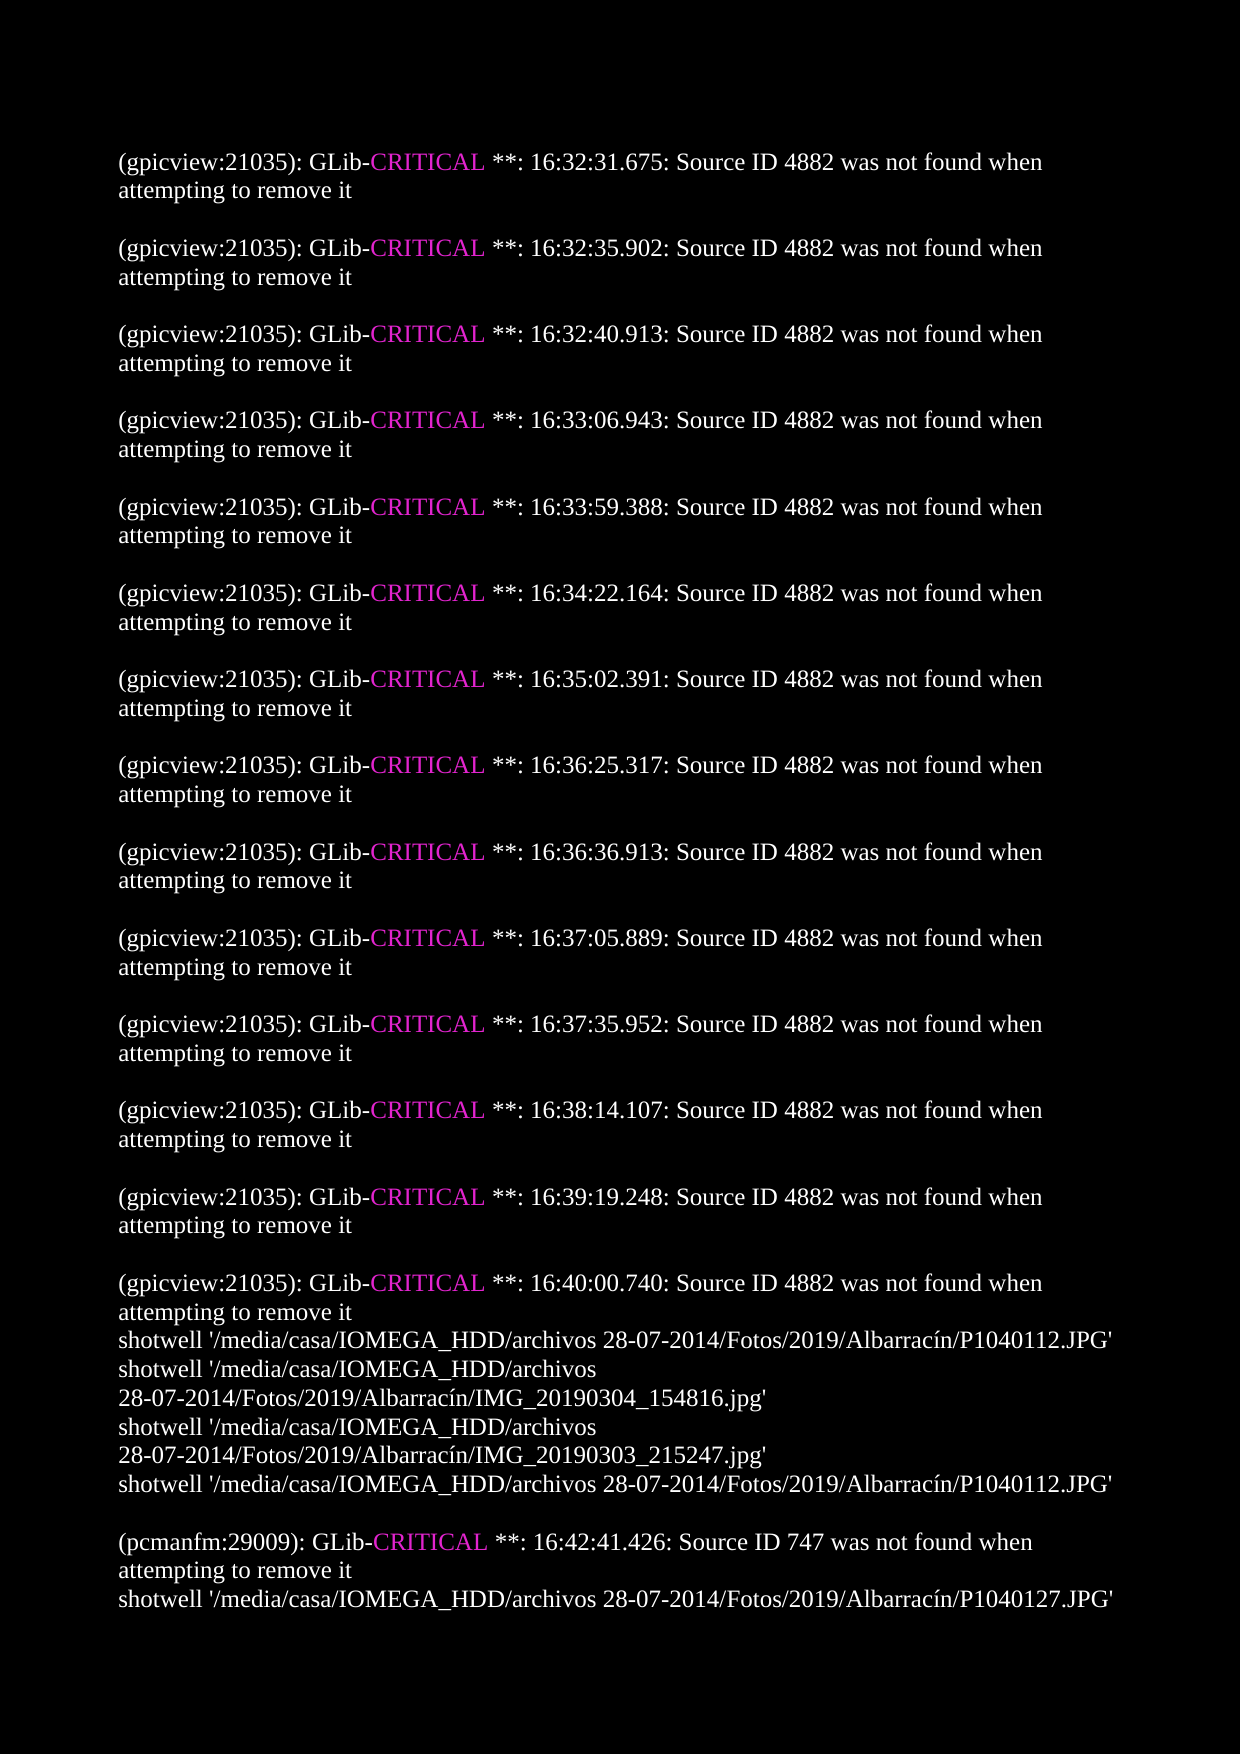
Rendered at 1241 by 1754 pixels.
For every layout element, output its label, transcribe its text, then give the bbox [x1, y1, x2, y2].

text (gpicview:21035): GLib-CRITICAL **: 16:33:06.943: Source ID 4882 was not found when attempting to remove it [118, 406, 1122, 463]
text (gpicview:21035): GLib-CRITICAL **: 16:37:05.889: Source ID 4882 was not found when attempting to remove it [118, 923, 1122, 981]
text shotwell '/media/casa/IOMEGA_HDD/archivos 28-07-2014/Fotos/2019/Albarracín/IMG_20190303_215247.jpg' [118, 1412, 1122, 1469]
text (gpicview:21035): GLib-CRITICAL **: 16:32:40.913: Source ID 4882 was not found when attempting to remove it [118, 319, 1122, 377]
text (gpicview:21035): GLib-CRITICAL **: 16:32:35.902: Source ID 4882 was not found when attempting to remove it [118, 233, 1122, 291]
text (gpicview:21035): GLib-CRITICAL **: 16:40:00.740: Source ID 4882 was not found when attempting to remove it [118, 1268, 1122, 1326]
text shotwell '/media/casa/IOMEGA_HDD/archivos 28-07-2014/Fotos/2019/Albarracín/P1040112.JPG' [118, 1469, 1122, 1498]
text (gpicview:21035): GLib-CRITICAL **: 16:39:19.248: Source ID 4882 was not found when attempting to remove it [118, 1182, 1122, 1239]
text (gpicview:21035): GLib-CRITICAL **: 16:37:35.952: Source ID 4882 was not found when attempting to remove it [118, 1009, 1122, 1067]
text (gpicview:21035): GLib-CRITICAL **: 16:38:14.107: Source ID 4882 was not found when attempting to remove it [118, 1096, 1122, 1153]
text (pcmanfm:29009): GLib-CRITICAL **: 16:42:41.426: Source ID 747 was not found when attempting to remove it [118, 1527, 1122, 1584]
text (gpicview:21035): GLib-CRITICAL **: 16:36:36.913: Source ID 4882 was not found when attempting to remove it [118, 837, 1122, 894]
text (gpicview:21035): GLib-CRITICAL **: 16:36:25.317: Source ID 4882 was not found when attempting to remove it [118, 751, 1122, 808]
text (gpicview:21035): GLib-CRITICAL **: 16:34:22.164: Source ID 4882 was not found when attempting to remove it [118, 578, 1122, 636]
text shotwell '/media/casa/IOMEGA_HDD/archivos 28-07-2014/Fotos/2019/Albarracín/IMG_20190304_154816.jpg' [118, 1354, 1122, 1412]
text shotwell '/media/casa/IOMEGA_HDD/archivos 28-07-2014/Fotos/2019/Albarracín/P1040112.JPG' [118, 1326, 1122, 1354]
text (gpicview:21035): GLib-CRITICAL **: 16:33:59.388: Source ID 4882 was not found when attempting to remove it [118, 492, 1122, 549]
text (gpicview:21035): GLib-CRITICAL **: 16:32:31.675: Source ID 4882 was not found when attempting to remove it [118, 147, 1122, 204]
text (gpicview:21035): GLib-CRITICAL **: 16:35:02.391: Source ID 4882 was not found when attempting to remove it [118, 664, 1122, 722]
text shotwell '/media/casa/IOMEGA_HDD/archivos 28-07-2014/Fotos/2019/Albarracín/P1040127.JPG' [118, 1584, 1122, 1613]
